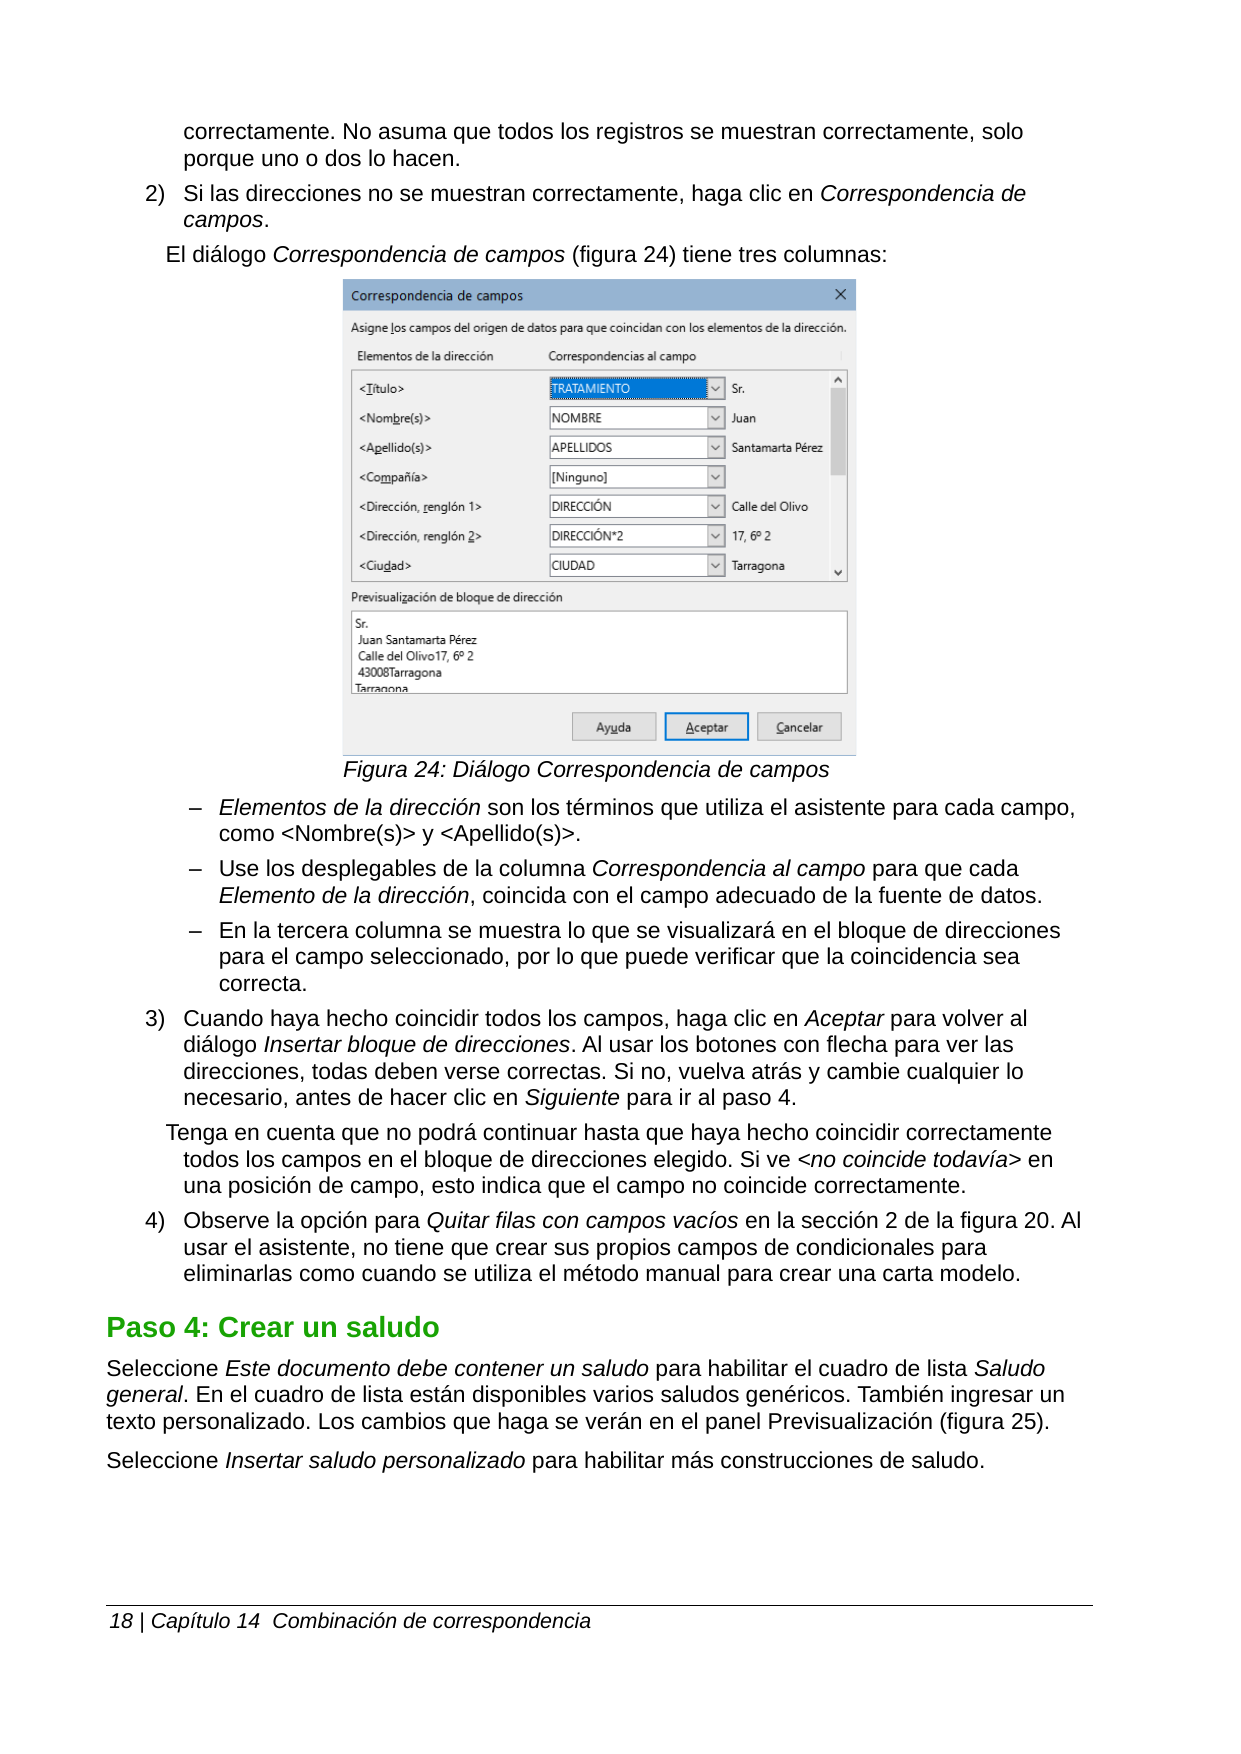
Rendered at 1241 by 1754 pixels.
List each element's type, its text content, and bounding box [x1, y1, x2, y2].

text Figura 24: Diálogo Correspondencia de campos [343, 756, 856, 782]
text Seleccione Este documento debe contener un saludo para habilitar el cuadro de lista Saludo general. En el cuadro de lista están disponibles varios saludos genéricos. También ingresar un texto personalizado. Los cambios que haga se verán en el panel Previsualización (figura 25). [106, 1355, 1093, 1434]
text Seleccione Insertar saludo personalizado para habilitar más construcciones de saludo. [106, 1447, 1093, 1473]
list Cuando haya hecho coincidir todos los campos, haga clic en Aceptar para volver al diálogo Insertar bloque de direcciones. Al usar los botones con flecha para ver las direcciones, todas deben verse correctas. Si no, vuelva atrás y cambie cualquier lo necesario, antes de hacer clic en Siguiente para ir al paso 4. [165, 1005, 1093, 1110]
list En la tercera columna se muestra lo que se visualizará en el bloque de direcciones para el campo seleccionado, por lo que puede verificar que la coincidencia sea correcta. [189, 917, 1093, 996]
list Si las direcciones no se muestran correctamente, haga clic en Correspondencia de campos. [165, 180, 1093, 232]
list Elementos de la dirección son los términos que utiliza el asistente para cada campo, como <Nombre(s)> y <Apellido(s)>. [189, 794, 1093, 847]
list correctamente. No asuma que todos los registros se muestran correctamente, solo porque uno o dos lo hacen. [165, 118, 1093, 171]
list Use los desplegables de la columna Correspondencia al campo para que cada Elemento de la dirección, coincida con el campo adecuado de la fuente de datos. [189, 855, 1093, 908]
text Tenga en cuenta que no podrá continuar hasta que haya hecho coincidir correctamente todos los campos en el bloque de direcciones elegido. Si ve <no coincide todavía> en una posición de campo, esto indica que el campo no coincide correctamente. [165, 1119, 1093, 1198]
subtitle Paso 4: Crear un saludo [106, 1310, 1093, 1343]
list Observe la opción para Quitar filas con campos vacíos en la sección 2 de la figura 20. Al usar el asistente, no tiene que crear sus propios campos de condicionales para eliminarlas como cuando se utiliza el método manual para crear una carta modelo. [165, 1207, 1093, 1286]
picture [342, 279, 857, 756]
text El diálogo Correspondencia de campos (figura 24) tiene tres columnas: [165, 241, 1093, 268]
